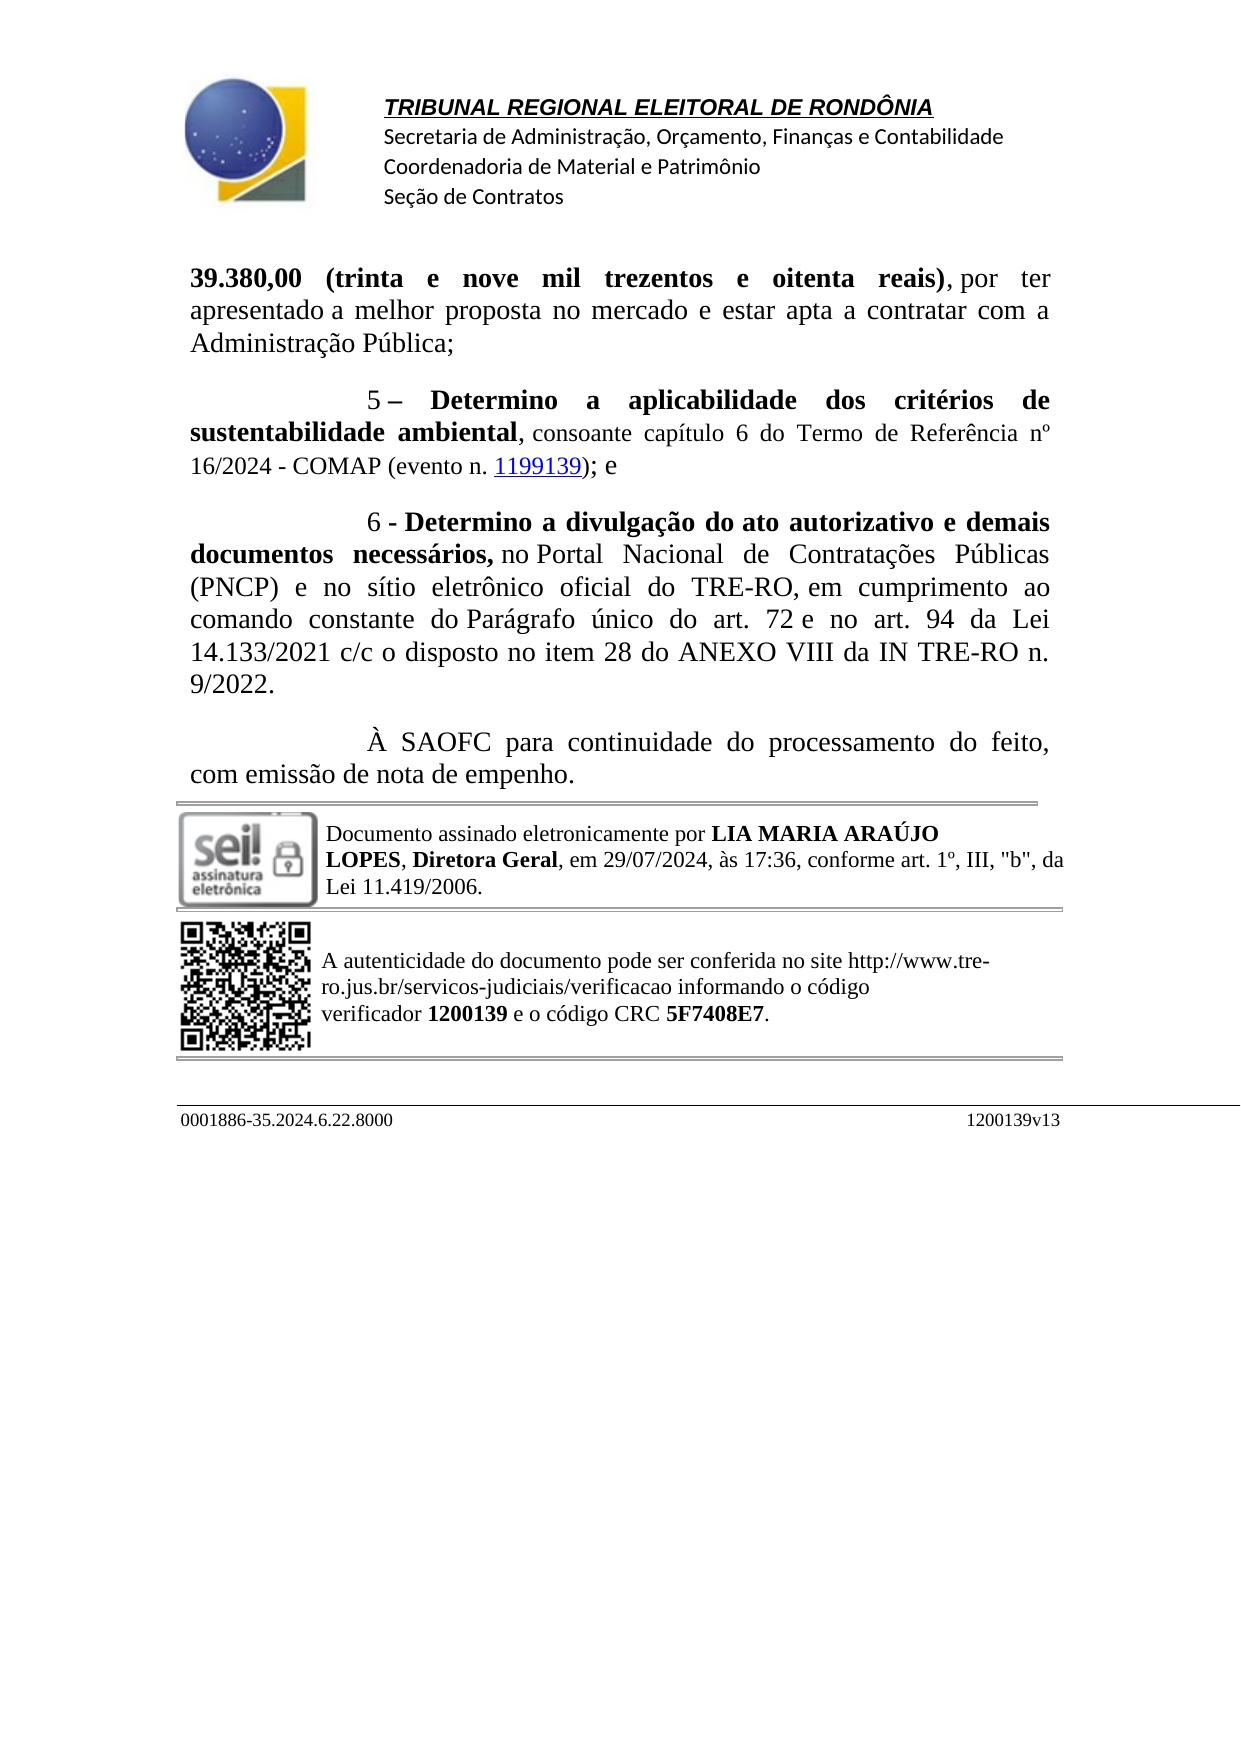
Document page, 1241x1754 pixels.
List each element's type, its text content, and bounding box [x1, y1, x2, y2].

text À SAOFC para continuidade do processamento do feito, com emissão de nota de empenho. [190, 724, 1051, 789]
text 5 – Determino a aplicabilidade dos critérios de sustentabilidade ambiental, consoante capítulo 6 do Termo de Referência nº 16/2024 - COMAP (evento n. 1199139​​​​​​​); e [190, 383, 1051, 480]
table_header Documento assinado eletronicamente por LIA MARIA ARAÚJO LOPES, Diretora Geral, em 29/07/2024, às 17:36, conforme art. 1º, III, "b", da Lei 11.419/2006. [324, 811, 1072, 908]
text 6 - Determino a divulgação do ato autorizativo e demais documentos necessários, no Portal Nacional de Contratações Públicas (PNCP) e no sítio eletrônico oficial do TRE-RO, em cumprimento ao comando constante do Parágrafo único do art. 72 e no art. 94 da Lei 14.133/2021 c/c o disposto no item 28 do ANEXO VIII da IN TRE-RO n. 9/2022. [190, 505, 1051, 699]
table_header A autenticidade do documento pode ser conferida no site http://www.tre-ro.jus.br/servicos-judiciais/verificacao informando o código verificador 1200139 e o código CRC 5F7408E7. [319, 918, 1072, 1055]
table_header 1200139v13 [620, 1106, 1063, 1133]
table_header [177, 811, 324, 907]
table_header 0001886-35.2024.6.22.8000 [177, 1106, 620, 1133]
table_header [177, 918, 319, 1055]
text 39.380,00 (trinta e nove mil trezentos e oitenta reais), por ter apresentado a melhor proposta no mercado e estar apta a contratar com a Administração Pública; [190, 261, 1051, 358]
